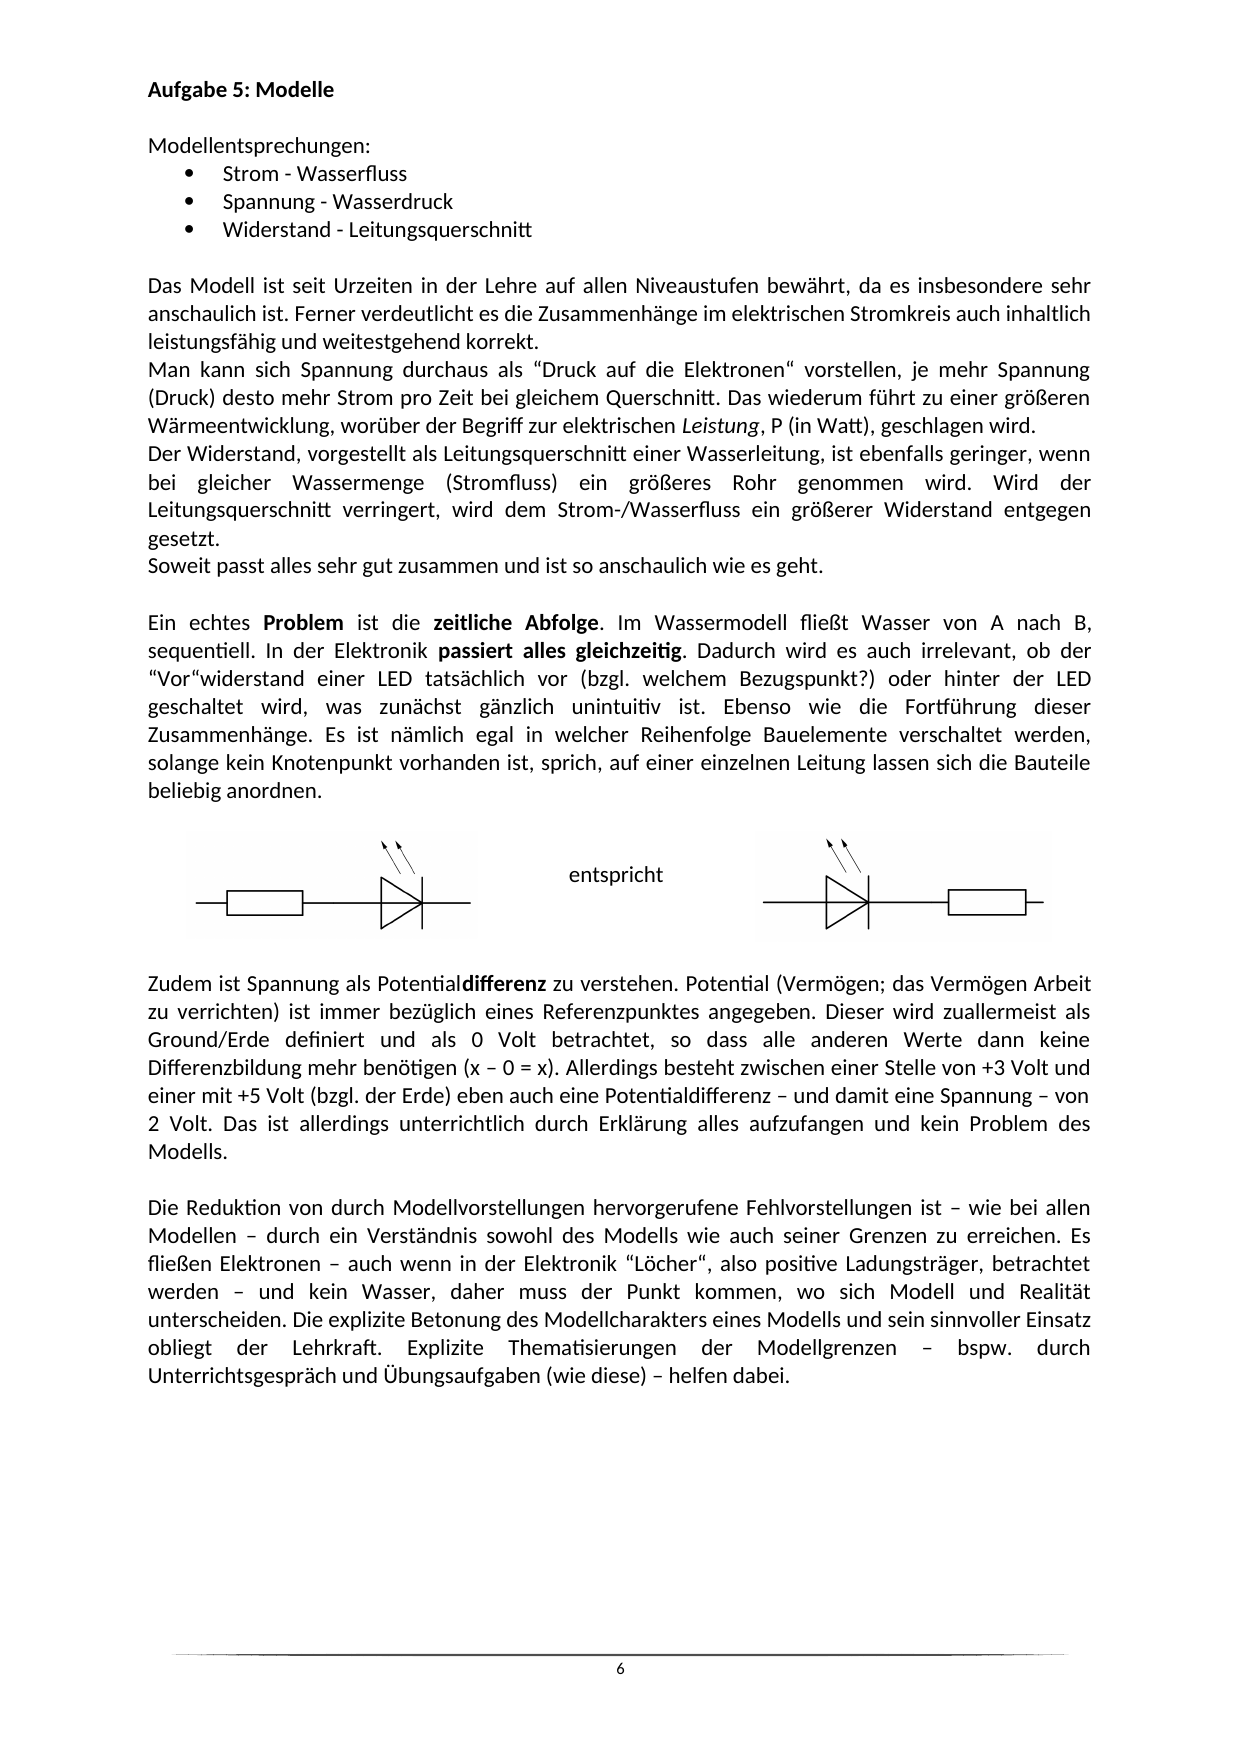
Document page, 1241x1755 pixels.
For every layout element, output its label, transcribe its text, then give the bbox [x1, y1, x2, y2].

text Soweit passt alles sehr gut zusammen und ist so anschaulich wie es geht. [148, 552, 1093, 580]
list Strom - Wasserfluss [185, 159, 1093, 187]
list Widerstand - Leitungsquerschnitt [185, 215, 1093, 243]
text Ein echtes Problem ist die zeitliche Abfolge. Im Wassermodell fließt Wasser von A nach B, sequentiell. In der Elektronik passiert alles gleichzeitig. Dadurch wird es auch irrelevant, ob der “Vor“widerstand einer LED tatsächlich vor (bzgl. welchem Bezugspunkt?) oder hinter der LED geschaltet wird, was zunächst gänzlich unintuitiv ist. Ebenso wie die Fortführung dieser Zusammenhänge. Es ist nämlich egal in welcher Reihenfolge Bauelemente verschaltet werden, solange kein Knotenpunkt vorhanden ist, sprich, auf einer einzelnen Leitung lassen sich die Bauteile beliebig anordnen. [148, 608, 1093, 804]
list Spannung - Wasserdruck [185, 187, 1093, 215]
table_header entspricht [516, 832, 716, 941]
text Der Widerstand, vorgestellt als Leitungsquerschnitt einer Wasserleitung, ist ebenfalls geringer, wenn bei gleicher Wassermenge (Stromfluss) ein größeres Rohr genommen wird. Wird der Leitungsquerschnitt verringert, wird dem Strom-/Wasserfluss ein größerer Widerstand entgegen gesetzt. [148, 439, 1093, 552]
text Zudem ist Spannung als Potentialdifferenz zu verstehen. Potential (Vermögen; das Vermögen Arbeit zu verrichten) ist immer bezüglich eines Referenzpunktes angegeben. Dieser wird zuallermeist als Ground/Erde definiert und als 0 Volt betrachtet, so dass alle anderen Werte dann keine Differenzbildung mehr benötigen (x – 0 = x). Allerdings besteht zwischen einer Stelle von +3 Volt und einer mit +5 Volt (bzgl. der Erde) eben auch eine Potentialdifferenz – und damit eine Spannung – von 2 Volt. Das ist allerdings unterrichtlich durch Erklärung alles aufzufangen und kein Problem des Modells. [148, 969, 1093, 1165]
table_header [1053, 832, 1092, 941]
text Modellentsprechungen: [148, 131, 1093, 159]
text Die Reduktion von durch Modellvorstellungen hervorgerufene Fehlvorstellungen ist – wie bei allen Modellen – durch ein Verständnis sowohl des Modells wie auch seiner Grenzen zu erreichen. Es fließen Elektronen – auch wenn in der Elektronik “Löcher“, also positive Ladungsträger, betrachtet werden – und kein Wasser, daher muss der Punkt kommen, wo sich Modell und Realität unterscheiden. Die explizite Betonung des Modellcharakters eines Modells und sein sinnvoller Einsatz obliegt der Lehrkraft. Explizite Thematisierungen der Modellgrenzen – bspw. durch Unterrichtsgespräch und Übungsaufgaben (wie diese) – helfen dabei. [148, 1193, 1093, 1389]
table_header [716, 832, 755, 941]
table_header [148, 832, 516, 941]
text Aufgabe 5: Modelle [148, 75, 1093, 103]
text Das Modell ist seit Urzeiten in der Lehre auf allen Niveaustufen bewährt, da es insbesondere sehr anschaulich ist. Ferner verdeutlicht es die Zusammenhänge im elektrischen Stromkreis auch inhaltlich leistungsfähig und weitestgehend korrekt. [148, 271, 1093, 356]
text Man kann sich Spannung durchaus als “Druck auf die Elektronen“ vorstellen, je mehr Spannung (Druck) desto mehr Strom pro Zeit bei gleichem Querschnitt. Das wiederum führt zu einer größeren Wärmeentwicklung, worüber der Begriff zur elektrischen Leistung, P (in Watt), geschlagen wird. [148, 356, 1093, 439]
